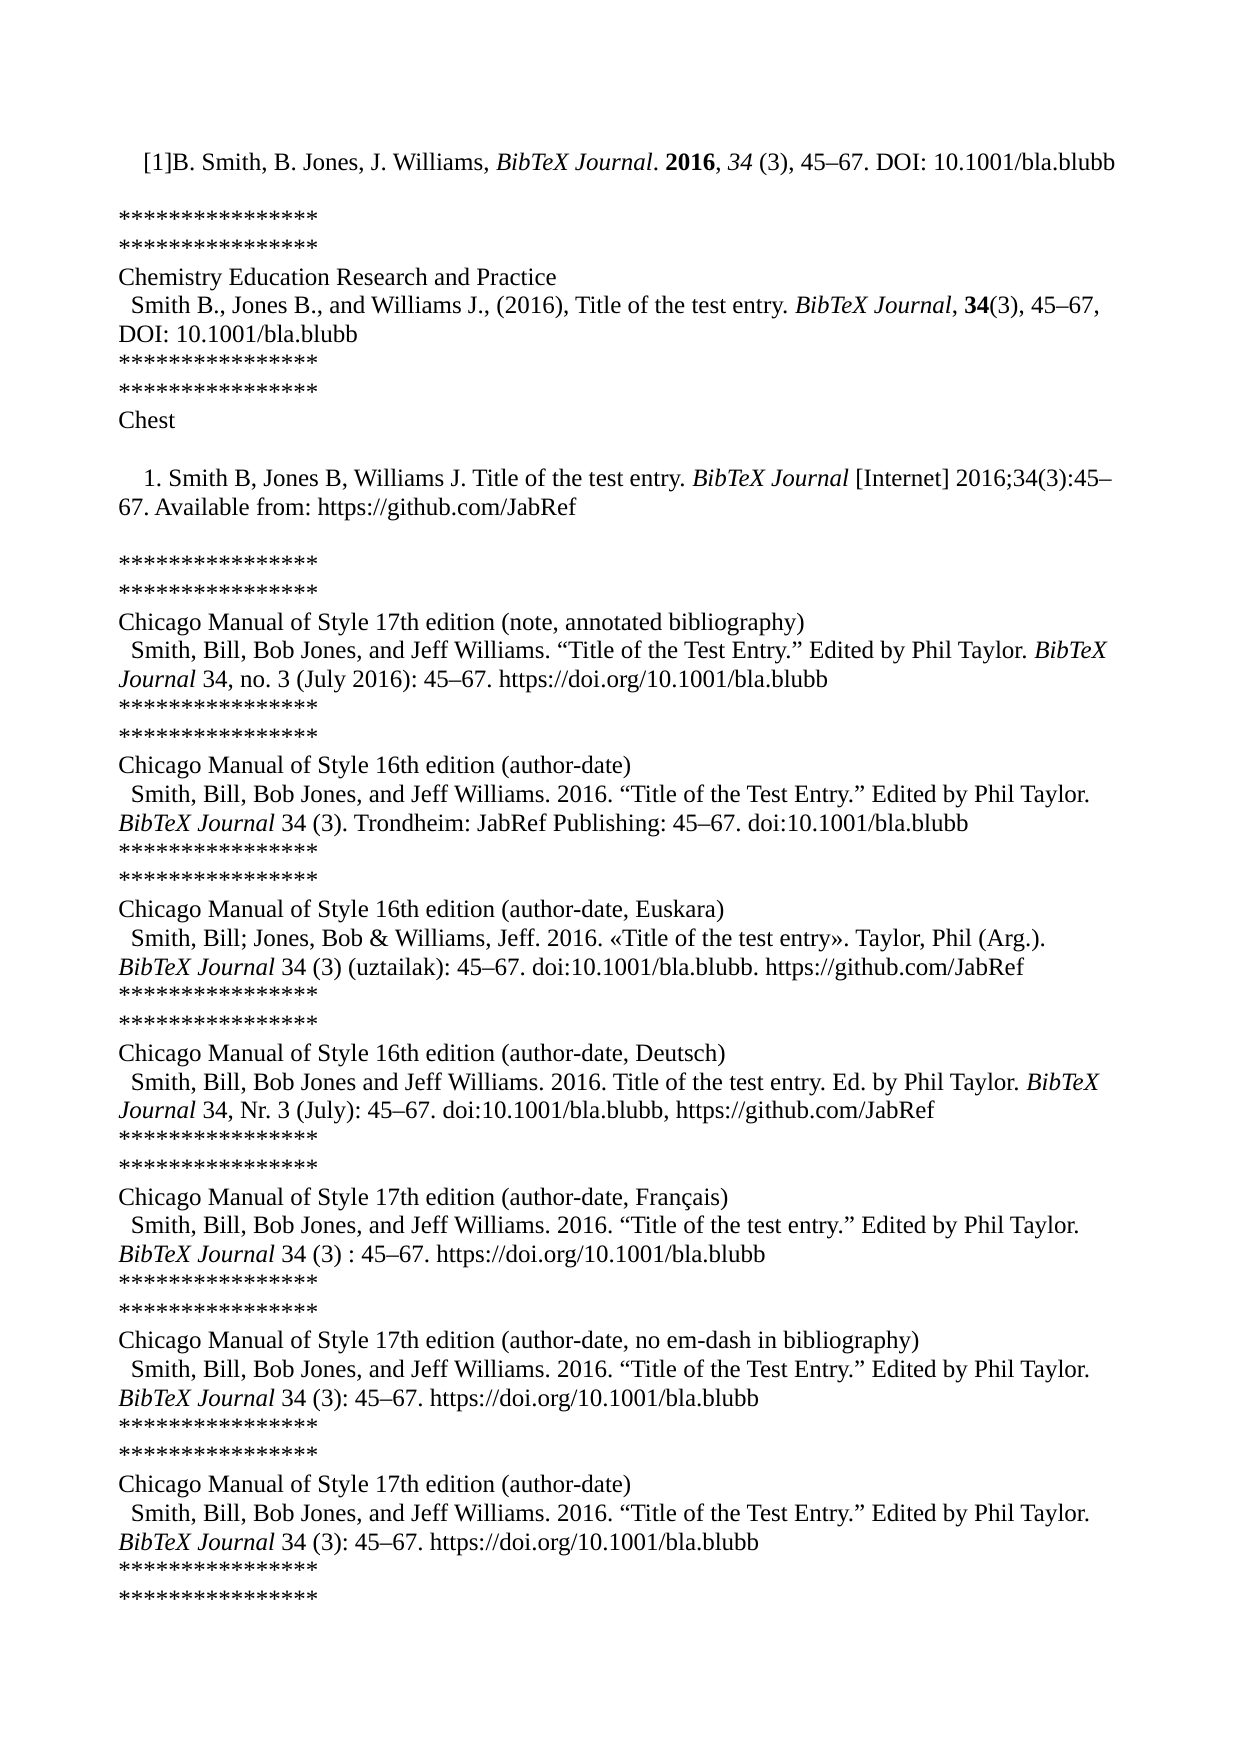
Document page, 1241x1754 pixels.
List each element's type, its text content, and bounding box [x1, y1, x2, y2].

text **************** **************** Chicago Manual of Style 16th edition (author-date, Euskara) Smith, Bill; Jones, Bob & Williams, Jeff. 2016. «Title of the test entry». Taylor, Phil (Arg.). BibTeX Journal 34 (3) (uztailak): 45–67. doi:10.1001/bla.blubb. https://github.com/JabRef [118, 837, 1122, 981]
text **************** **************** Chicago Manual of Style 17th edition (author-date) Smith, Bill, Bob Jones, and Jeff Williams. 2016. “Title of the Test Entry.” Edited by Phil Taylor. BibTeX Journal 34 (3): 45–67. https://doi.org/10.1001/bla.blubb [118, 1412, 1122, 1556]
text **************** **************** Chicago Manual of Style 17th edition (author-date, Français) Smith, Bill, Bob Jones, and Jeff Williams. 2016. “Title of the test entry.” Edited by Phil Taylor. BibTeX Journal 34 (3) : 45–67. https://doi.org/10.1001/bla.blubb [118, 1124, 1122, 1268]
text **************** **************** Chicago Manual of Style 16th edition (author-date, Deutsch) Smith, Bill, Bob Jones and Jeff Williams. 2016. Title of the test entry. Ed. by Phil Taylor. BibTeX Journal 34, Nr. 3 (July): 45–67. doi:10.1001/bla.blubb, https://github.com/JabRef [118, 981, 1122, 1124]
text **************** **************** [118, 1556, 1122, 1613]
text **************** **************** Chicago Manual of Style 17th edition (author-date, no em-dash in bibliography) Smith, Bill, Bob Jones, and Jeff Williams. 2016. “Title of the Test Entry.” Edited by Phil Taylor. BibTeX Journal 34 (3): 45–67. https://doi.org/10.1001/bla.blubb [118, 1268, 1122, 1412]
text [1]B. Smith, B. Jones, J. Williams, BibTeX Journal. 2016, 34 (3), 45–67. DOI: 10.1001/bla.blubb [118, 118, 1122, 176]
text **************** **************** Chest 1. Smith B, Jones B, Williams J. Title of the test entry. BibTeX Journal [Internet] 2016;34(3):45–67. Available from: https://github.com/JabRef **************** **************** Chicago Manual of Style 17th edition (note, annotated bibliography) Smith, Bill, Bob Jones, and Jeff Williams. “Title of the Test Entry.” Edited by Phil Taylor. BibTeX Journal 34, no. 3 (July 2016): 45–67. https://doi.org/10.1001/bla.blubb [118, 348, 1122, 693]
text **************** **************** Chicago Manual of Style 16th edition (author-date) Smith, Bill, Bob Jones, and Jeff Williams. 2016. “Title of the Test Entry.” Edited by Phil Taylor. BibTeX Journal 34 (3). Trondheim: JabRef Publishing: 45–67. doi:10.1001/bla.blubb [118, 693, 1122, 837]
text **************** **************** Chemistry Education Research and Practice Smith B., Jones B., and Williams J., (2016), Title of the test entry. BibTeX Journal, 34(3), 45–67, DOI: 10.1001/bla.blubb [118, 176, 1122, 348]
